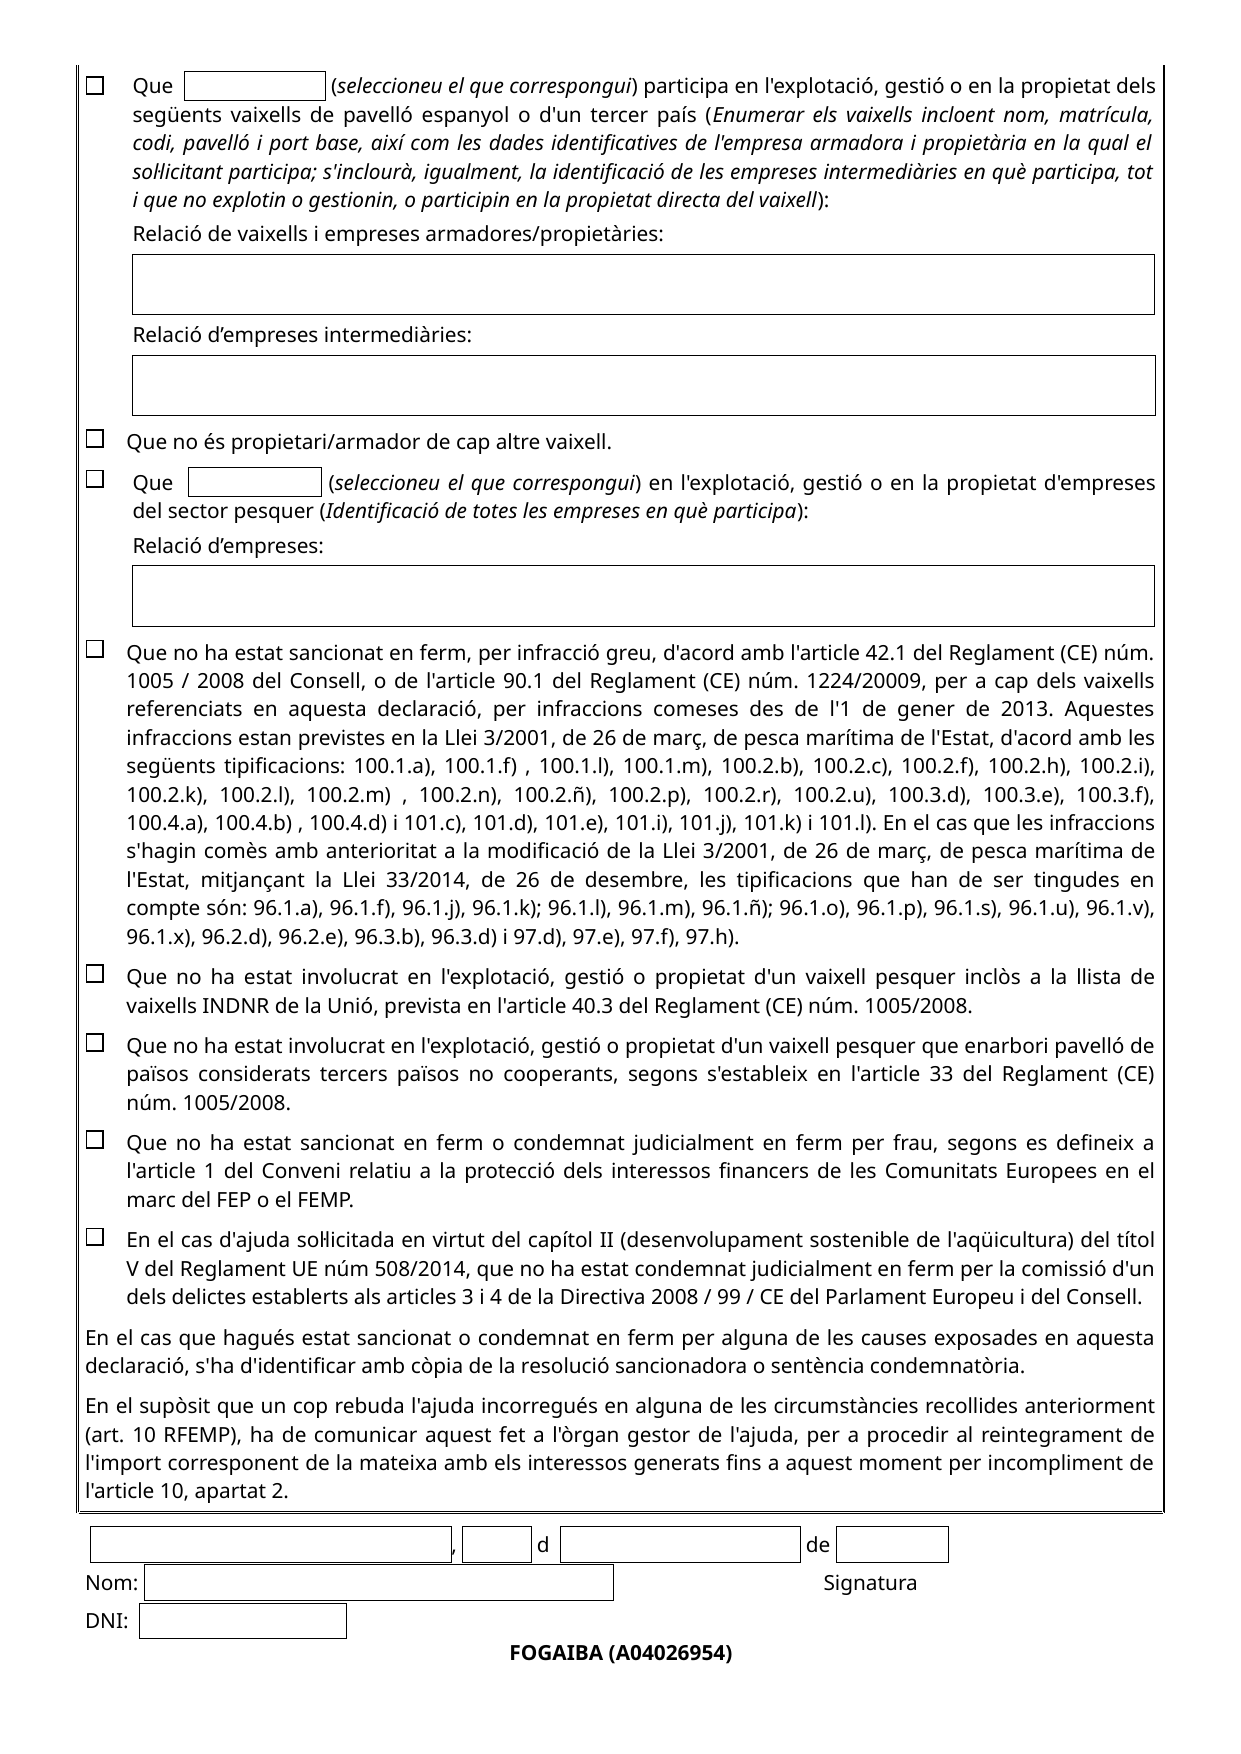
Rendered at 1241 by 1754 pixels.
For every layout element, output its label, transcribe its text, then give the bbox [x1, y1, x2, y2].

table_cell [79, 956, 119, 1025]
table_cell [79, 1122, 119, 1219]
table_cell [79, 1025, 119, 1122]
table_cell Que no ha estat sancionat en ferm, per infracció greu, d'acord amb l'article 42.1 del Reglament (CE) núm. 1005 / 2008 del Consell, o de l'article 90.1 del Reglament (CE) núm. 1224/20009, per a cap dels vaixells referenciats en aquesta declaració, per infraccions comeses des de l'1 de gener de 2013. Aquestes infraccions estan previstes en la Llei 3/2001, de 26 de març, de pesca marítima de l'Estat, d'acord amb les següents tipificacions: 100.1.a), 100.1.f) , 100.1.l), 100.1.m), 100.2.b), 100.2.c), 100.2.f), 100.2.h), 100.2.i), 100.2.k), 100.2.l), 100.2.m) , 100.2.n), 100.2.ñ), 100.2.p), 100.2.r), 100.2.u), 100.3.d), 100.3.e), 100.3.f), 100.4.a), 100.4.b) , 100.4.d) i 101.c), 101.d), 101.e), 101.i), 101.j), 101.k) i 101.l). En el cas que les infraccions s'hagin comès amb anterioritat a la modificació de la Llei 3/2001, de 26 de març, de pesca marítima de l'Estat, mitjançant la Llei 33/2014, de 26 de desembre, les tipificacions que han de ser tingudes en compte són: 96.1.a), 96.1.f), 96.1.j), 96.1.k); 96.1.l), 96.1.m), 96.1.ñ); 96.1.o), 96.1.p), 96.1.s), 96.1.u), 96.1.v), 96.1.x), 96.2.d), 96.2.e), 96.3.b), 96.3.d) i 97.d), 97.e), 97.f), 97.h). [119, 632, 1163, 956]
table_cell [79, 632, 119, 956]
table_cell En el supòsit que un cop rebuda l'ajuda incorregués en alguna de les circumstàncies recollides anteriorment (art. 10 RFEMP), ha de comunicar aquest fet a l'òrgan gestor de l'ajuda, per a procedir al reintegrament de l'import corresponent de la mateixa amb els interessos generats fins a aquest moment per incompliment de l'article 10, apartat 2. [79, 1385, 1163, 1511]
table_cell [79, 65, 119, 421]
table_cell Que no ha estat involucrat en l'explotació, gestió o propietat d'un vaixell pesquer que enarbori pavelló de països considerats tercers països no cooperants, segons s'estableix en l'article 33 del Reglament (CE) núm. 1005/2008. [119, 1025, 1163, 1122]
table_cell [79, 421, 119, 462]
table_cell [79, 1220, 119, 1317]
table_cell Que (seleccioneu el que correspongui) participa en l'explotació, gestió o en la propietat dels següents vaixells de pavelló espanyol o d'un tercer país (Enumerar els vaixells incloent nom, matrícula, codi, pavelló i port base, així com les dades identificatives de l'empresa armadora i propietària en la qual el sol·licitant participa; s'inclourà, igualment, la identificació de les empreses intermediàries en què participa, tot i que no explotin o gestionin, o participin en la propietat directa del vaixell): Relació de vaixells i empreses armadores/propietàries: Relació d’empreses intermediàries: [119, 65, 1163, 421]
table_cell En el cas que hagués estat sancionat o condemnat en ferm per alguna de les causes exposades en aquesta declaració, s'ha d'identificar amb còpia de la resolució sancionadora o sentència condemnatòria. [79, 1317, 1163, 1385]
table_cell Que no és propietari/armador de cap altre vaixell. [119, 421, 1163, 462]
table_cell Que no ha estat involucrat en l'explotació, gestió o propietat d'un vaixell pesquer inclòs a la llista de vaixells INDNR de la Unió, prevista en l'article 40.3 del Reglament (CE) núm. 1005/2008. [119, 956, 1163, 1025]
table_cell En el cas d'ajuda sol·licitada en virtut del capítol II (desenvolupament sostenible de l'aqüicultura) del títol V del Reglament UE núm 508/2014, que no ha estat condemnat judicialment en ferm per la comissió d'un dels delictes establerts als articles 3 i 4 de la Directiva 2008 / 99 / CE del Parlament Europeu i del Consell. [119, 1220, 1163, 1317]
table_cell [79, 462, 119, 632]
table_cell Que (seleccioneu el que correspongui) en l'explotació, gestió o en la propietat d'empreses del sector pesquer (Identificació de totes les empreses en què participa): Relació d’empreses: [119, 462, 1163, 632]
table_cell , d de Nom: Signatura DNI: FOGAIBA (A04026954) [78, 1511, 1164, 1680]
table_cell Que no ha estat sancionat en ferm o condemnat judicialment en ferm per frau, segons es defineix a l'article 1 del Conveni relatiu a la protecció dels interessos financers de les Comunitats Europees en el marc del FEP o el FEMP. [119, 1122, 1163, 1219]
